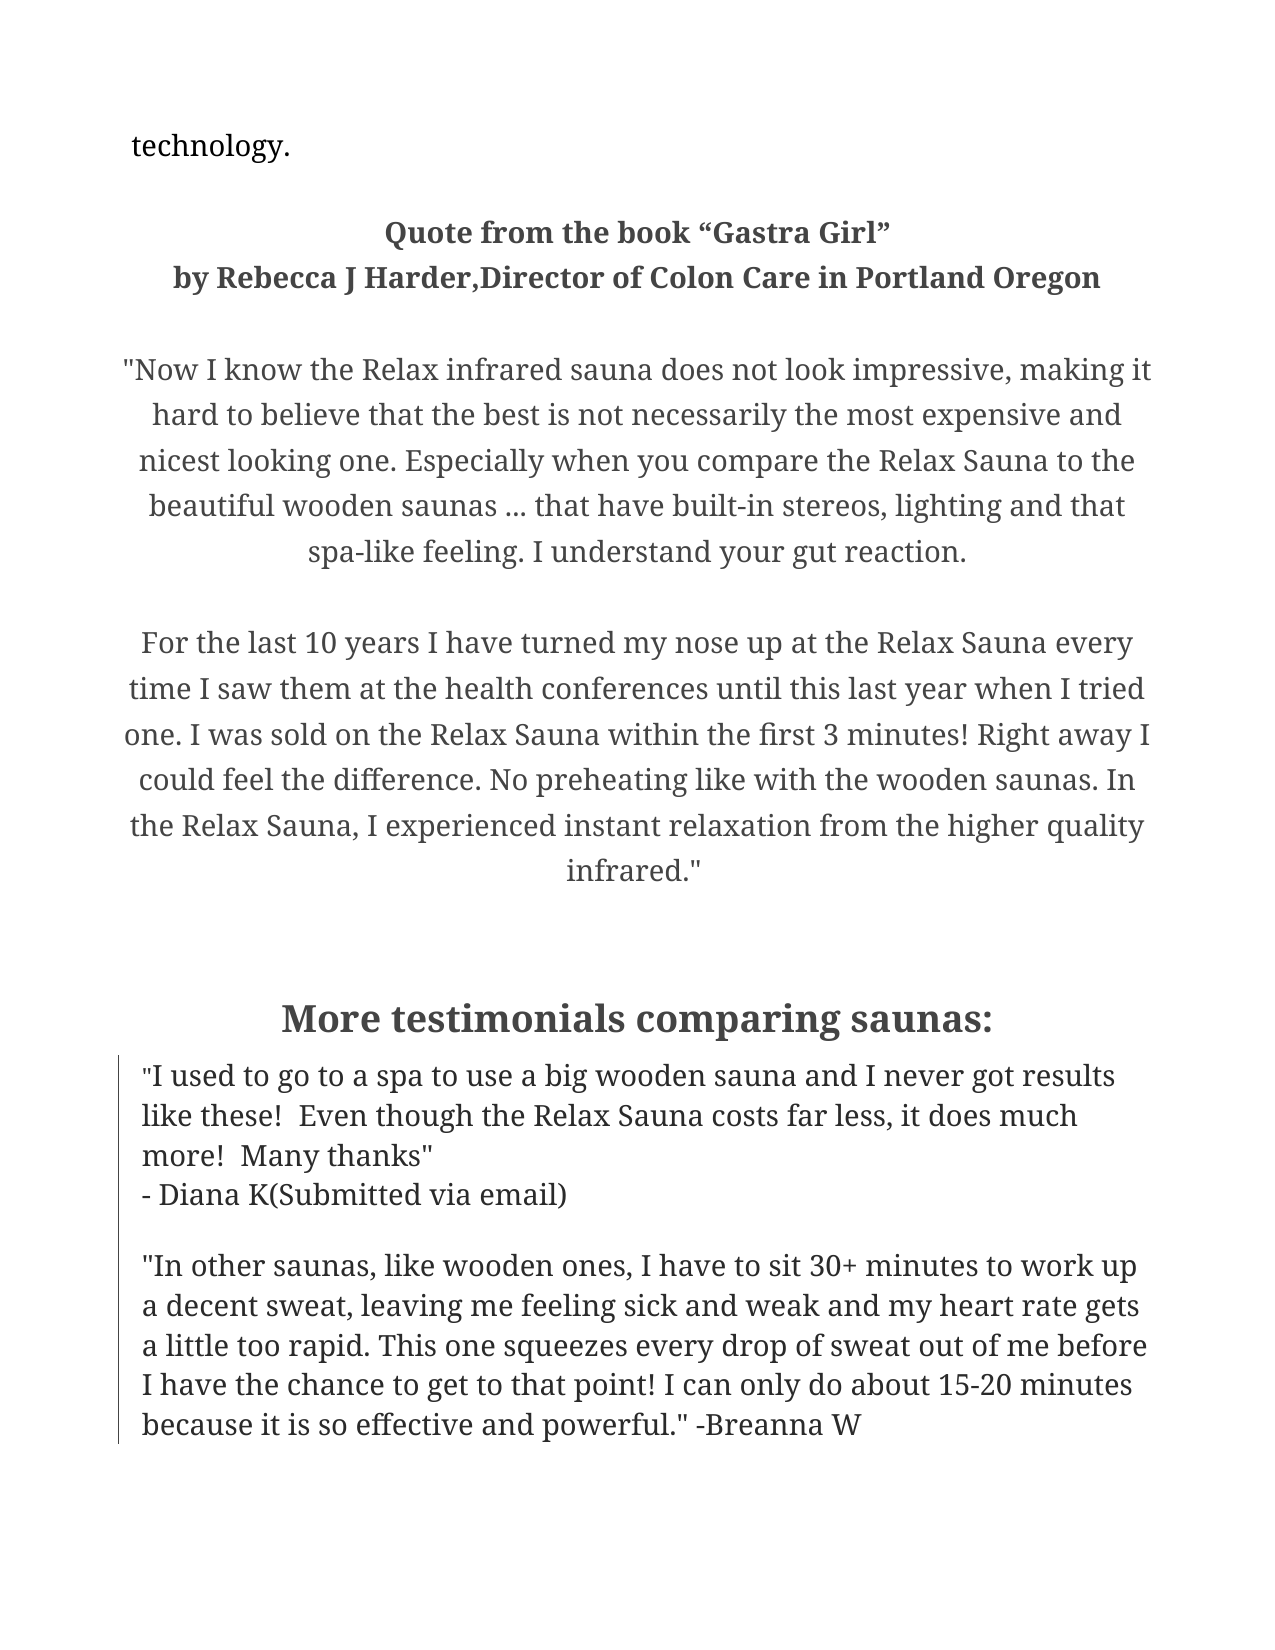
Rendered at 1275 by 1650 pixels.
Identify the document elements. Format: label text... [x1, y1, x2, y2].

text "I used to go to a spa to use a big wooden sauna and I never got results like these! Even though the Relax Sauna costs far less, it does much more! Many thanks" - Diana K(Submitted via email) [119, 1055, 1157, 1214]
table_header [118, 118, 131, 165]
text Quote from the book “Gastra Girl” by Rebecca J Harder,Director of Colon Care in Portland Oregon "Now I know the Relax infrared sauna does not look impressive, making it hard to believe that the best is not necessarily the most expensive and nicest looking one. Especially when you compare the Relax Sauna to the beautiful wooden saunas ... that have built-in stereos, lighting and that spa-like feeling. I understand your gut reaction. For the last 10 years I have turned my nose up at the Relax Sauna every time I saw them at the health conferences until this last year when I tried one. I was sold on the Relax Sauna within the first 3 minutes! Right away I could feel the difference. No preheating like with the wooden saunas. In the Relax Sauna, I experienced instant relaxation from the higher quality infrared." [118, 212, 1157, 890]
table_header technology. [131, 118, 1157, 165]
text "In other saunas, like wooden ones, I have to sit 30+ minutes to work up a decent sweat, leaving me feeling sick and weak and my heart rate gets a little too rapid. This one squeezes every drop of sweat out of me before I have the chance to get to that point! I can only do about 15-20 minutes because it is so effective and powerful." -Breanna W [119, 1245, 1157, 1444]
subtitle More testimonials comparing saunas: [118, 992, 1157, 1043]
